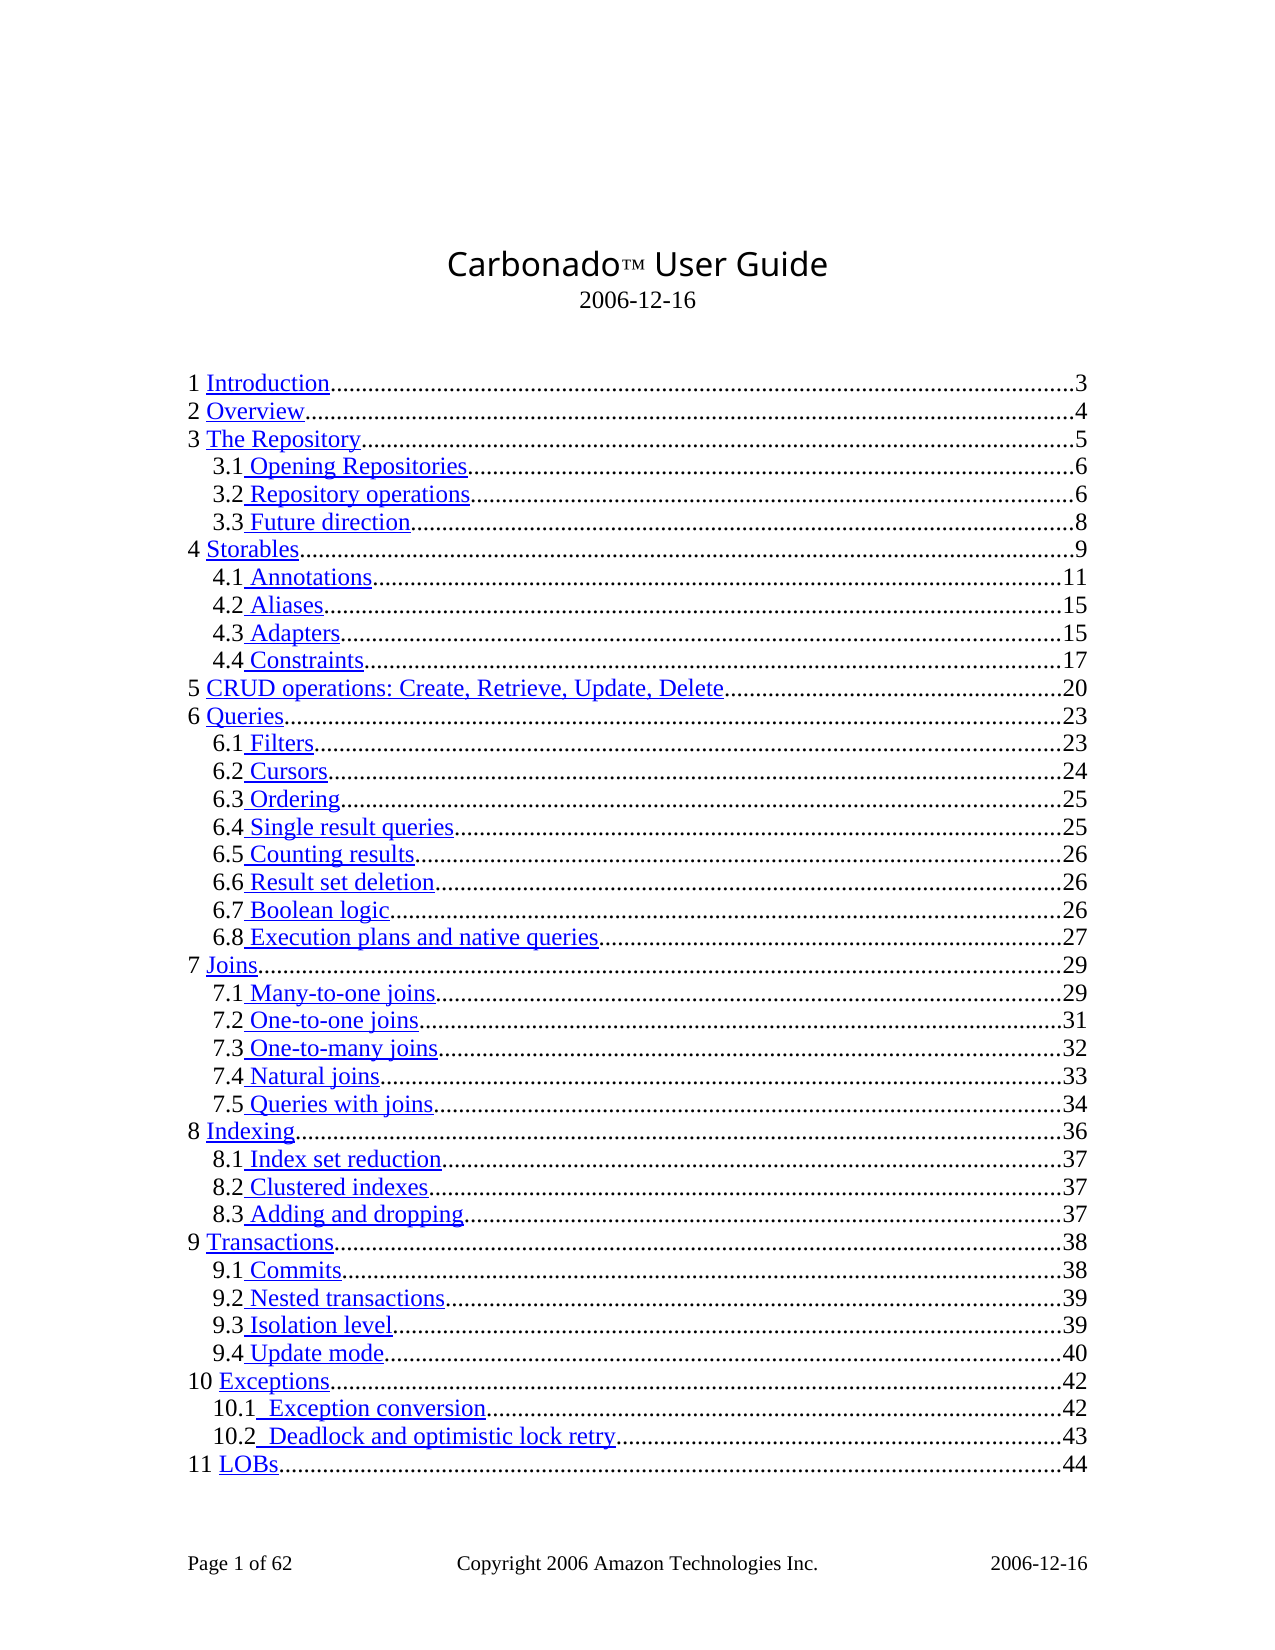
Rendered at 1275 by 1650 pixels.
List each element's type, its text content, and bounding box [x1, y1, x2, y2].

text 3.2 Repository operations 6 [212, 480, 1087, 508]
text 10.1 Exception conversion 42 [212, 1394, 1087, 1422]
text 3.3 Future direction 8 [212, 508, 1087, 536]
text 7.4 Natural joins 33 [212, 1062, 1087, 1090]
text 10 Exceptions 42 [187, 1367, 1087, 1394]
text 6.1 Filters 23 [212, 729, 1087, 757]
text 2006-12-16 [187, 286, 1087, 314]
text 8 Indexing 36 [187, 1117, 1087, 1145]
text 1 Introduction 3 [187, 369, 1087, 397]
text 9.4 Update mode 40 [212, 1339, 1087, 1367]
text 7.2 One-to-one joins 31 [212, 1007, 1087, 1034]
text 3 The Repository 5 [187, 425, 1087, 452]
text 5 CRUD operations: Create, Retrieve, Update, Delete 20 [187, 674, 1087, 702]
text 2 Overview 4 [187, 397, 1087, 425]
text Carbonado™ User Guide [187, 241, 1087, 286]
text 10.2 Deadlock and optimistic lock retry 43 [212, 1422, 1087, 1450]
text 11 LOBs 44 [187, 1450, 1087, 1478]
text 9.2 Nested transactions 39 [212, 1284, 1087, 1311]
text 7 Joins 29 [187, 951, 1087, 979]
text 4 Storables 9 [187, 536, 1087, 563]
text 4.2 Aliases 15 [212, 591, 1087, 619]
text 8.3 Adding and dropping 37 [212, 1201, 1087, 1228]
text 7.1 Many-to-one joins 29 [212, 979, 1087, 1007]
text 6.4 Single result queries 25 [212, 813, 1087, 840]
text 8.1 Index set reduction 37 [212, 1145, 1087, 1173]
text 9 Transactions 38 [187, 1228, 1087, 1256]
text 6 Queries 23 [187, 702, 1087, 729]
text 9.3 Isolation level 39 [212, 1311, 1087, 1339]
text 4.3 Adapters 15 [212, 619, 1087, 646]
text 3.1 Opening Repositories 6 [212, 452, 1087, 480]
text 6.3 Ordering 25 [212, 785, 1087, 813]
text 6.2 Cursors 24 [212, 757, 1087, 785]
text 8.2 Clustered indexes 37 [212, 1173, 1087, 1201]
text 6.7 Boolean logic 26 [212, 896, 1087, 923]
text 6.8 Execution plans and native queries 27 [212, 923, 1087, 951]
text 4.1 Annotations 11 [212, 563, 1087, 591]
text 6.5 Counting results 26 [212, 840, 1087, 868]
text 4.4 Constraints 17 [212, 646, 1087, 674]
text 7.3 One-to-many joins 32 [212, 1034, 1087, 1062]
text 6.6 Result set deletion 26 [212, 868, 1087, 896]
text 7.5 Queries with joins 34 [212, 1090, 1087, 1117]
text 9.1 Commits 38 [212, 1256, 1087, 1284]
